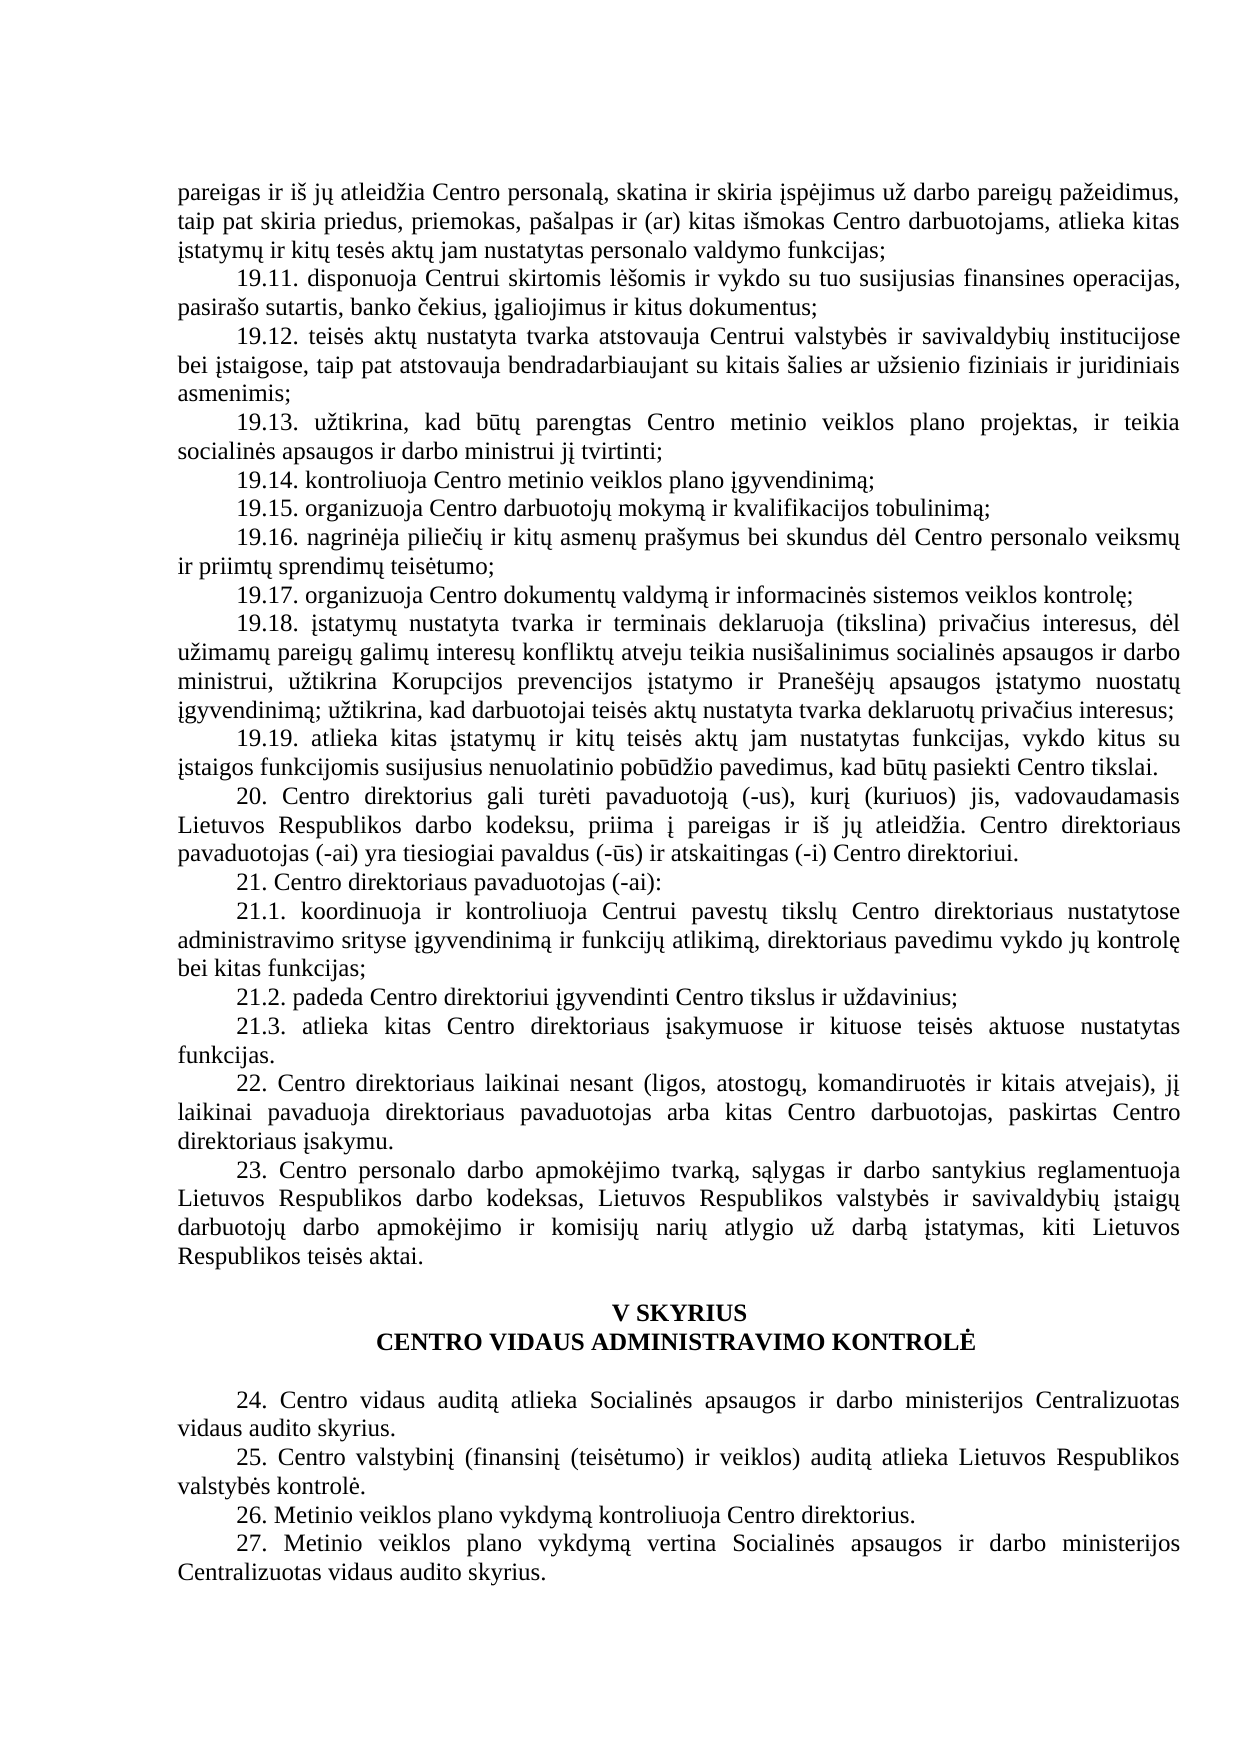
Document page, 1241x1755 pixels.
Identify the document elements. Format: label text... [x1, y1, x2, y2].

text V skyrius [177, 1298, 1181, 1327]
text 21.3. atlieka kitas Centro direktoriaus įsakymuose ir kituose teisės aktuose nustatytas funkcijas. [177, 1011, 1181, 1068]
text 26. Metinio veiklos plano vykdymą kontroliuoja Centro direktorius. [177, 1500, 1181, 1528]
text 19.13. užtikrina, kad būtų parengtas Centro metinio veiklos plano projektas, ir teikia socialinės apsaugos ir darbo ministrui jį tvirtinti; [177, 407, 1181, 465]
text 19.19. atlieka kitas įstatymų ir kitų teisės aktų jam nustatytas funkcijas, vykdo kitus su įstaigos funkcijomis susijusius nenuolatinio pobūdžio pavedimus, kad būtų pasiekti Centro tikslai. [177, 723, 1181, 781]
text pareigas ir iš jų atleidžia Centro personalą, skatina ir skiria įspėjimus už darbo pareigų pažeidimus, taip pat skiria priedus, priemokas, pašalpas ir (ar) kitas išmokas Centro darbuotojams, atlieka kitas įstatymų ir kitų tesės aktų jam nustatytas personalo valdymo funkcijas; [177, 177, 1181, 263]
text 19.18. įstatymų nustatyta tvarka ir terminais deklaruoja (tikslina) privačius interesus, dėl užimamų pareigų galimų interesų konfliktų atveju teikia nusišalinimus socialinės apsaugos ir darbo ministrui, užtikrina Korupcijos prevencijos įstatymo ir Pranešėjų apsaugos įstatymo nuostatų įgyvendinimą; užtikrina, kad darbuotojai teisės aktų nustatyta tvarka deklaruotų privačius interesus; [177, 608, 1181, 723]
text 22. Centro direktoriaus laikinai nesant (ligos, atostogų, komandiruotės ir kitais atvejais), jį laikinai pavaduoja direktoriaus pavaduotojas arba kitas Centro darbuotojas, paskirtas Centro direktoriaus įsakymu. [177, 1068, 1181, 1155]
text 25. Centro valstybinį (finansinį (teisėtumo) ir veiklos) auditą atlieka Lietuvos Respublikos valstybės kontrolė. [177, 1442, 1181, 1500]
text 19.12. teisės aktų nustatyta tvarka atstovauja Centrui valstybės ir savivaldybių institucijose bei įstaigose, taip pat atstovauja bendradarbiaujant su kitais šalies ar užsienio fiziniais ir juridiniais asmenimis; [177, 321, 1181, 407]
text CENTRO VIDAUS ADMINISTRAVIMO KONTROLĖ [177, 1327, 1181, 1356]
text 19.15. organizuoja Centro darbuotojų mokymą ir kvalifikacijos tobulinimą; [177, 493, 1181, 522]
text 20. Centro direktorius gali turėti pavaduotoją (-us), kurį (kuriuos) jis, vadovaudamasis Lietuvos Respublikos darbo kodeksu, priima į pareigas ir iš jų atleidžia. Centro direktoriaus pavaduotojas (-ai) yra tiesiogiai pavaldus (-ūs) ir atskaitingas (-i) Centro direktoriui. [177, 781, 1181, 867]
text 27. Metinio veiklos plano vykdymą vertina Socialinės apsaugos ir darbo ministerijos Centralizuotas vidaus audito skyrius. [177, 1528, 1181, 1586]
text 19.14. kontroliuoja Centro metinio veiklos plano įgyvendinimą; [177, 465, 1181, 493]
text 19.16. nagrinėja piliečių ir kitų asmenų prašymus bei skundus dėl Centro personalo veiksmų ir priimtų sprendimų teisėtumo; [177, 522, 1181, 580]
text 21.2. padeda Centro direktoriui įgyvendinti Centro tikslus ir uždavinius; [177, 982, 1181, 1011]
text 21. Centro direktoriaus pavaduotojas (-ai): [177, 867, 1181, 896]
text 19.11. disponuoja Centrui skirtomis lėšomis ir vykdo su tuo susijusias finansines operacijas, pasirašo sutartis, banko čekius, įgaliojimus ir kitus dokumentus; [177, 263, 1181, 321]
text 23. Centro personalo darbo apmokėjimo tvarką, sąlygas ir darbo santykius reglamentuoja Lietuvos Respublikos darbo kodeksas, Lietuvos Respublikos valstybės ir savivaldybių įstaigų darbuotojų darbo apmokėjimo ir komisijų narių atlygio už darbą įstatymas, kiti Lietuvos Respublikos teisės aktai. [177, 1155, 1181, 1270]
text 19.17. organizuoja Centro dokumentų valdymą ir informacinės sistemos veiklos kontrolę; [177, 580, 1181, 608]
text 24. Centro vidaus auditą atlieka Socialinės apsaugos ir darbo ministerijos Centralizuotas vidaus audito skyrius. [177, 1385, 1181, 1442]
text 21.1. koordinuoja ir kontroliuoja Centrui pavestų tikslų Centro direktoriaus nustatytose administravimo srityse įgyvendinimą ir funkcijų atlikimą, direktoriaus pavedimu vykdo jų kontrolę bei kitas funkcijas; [177, 896, 1181, 982]
